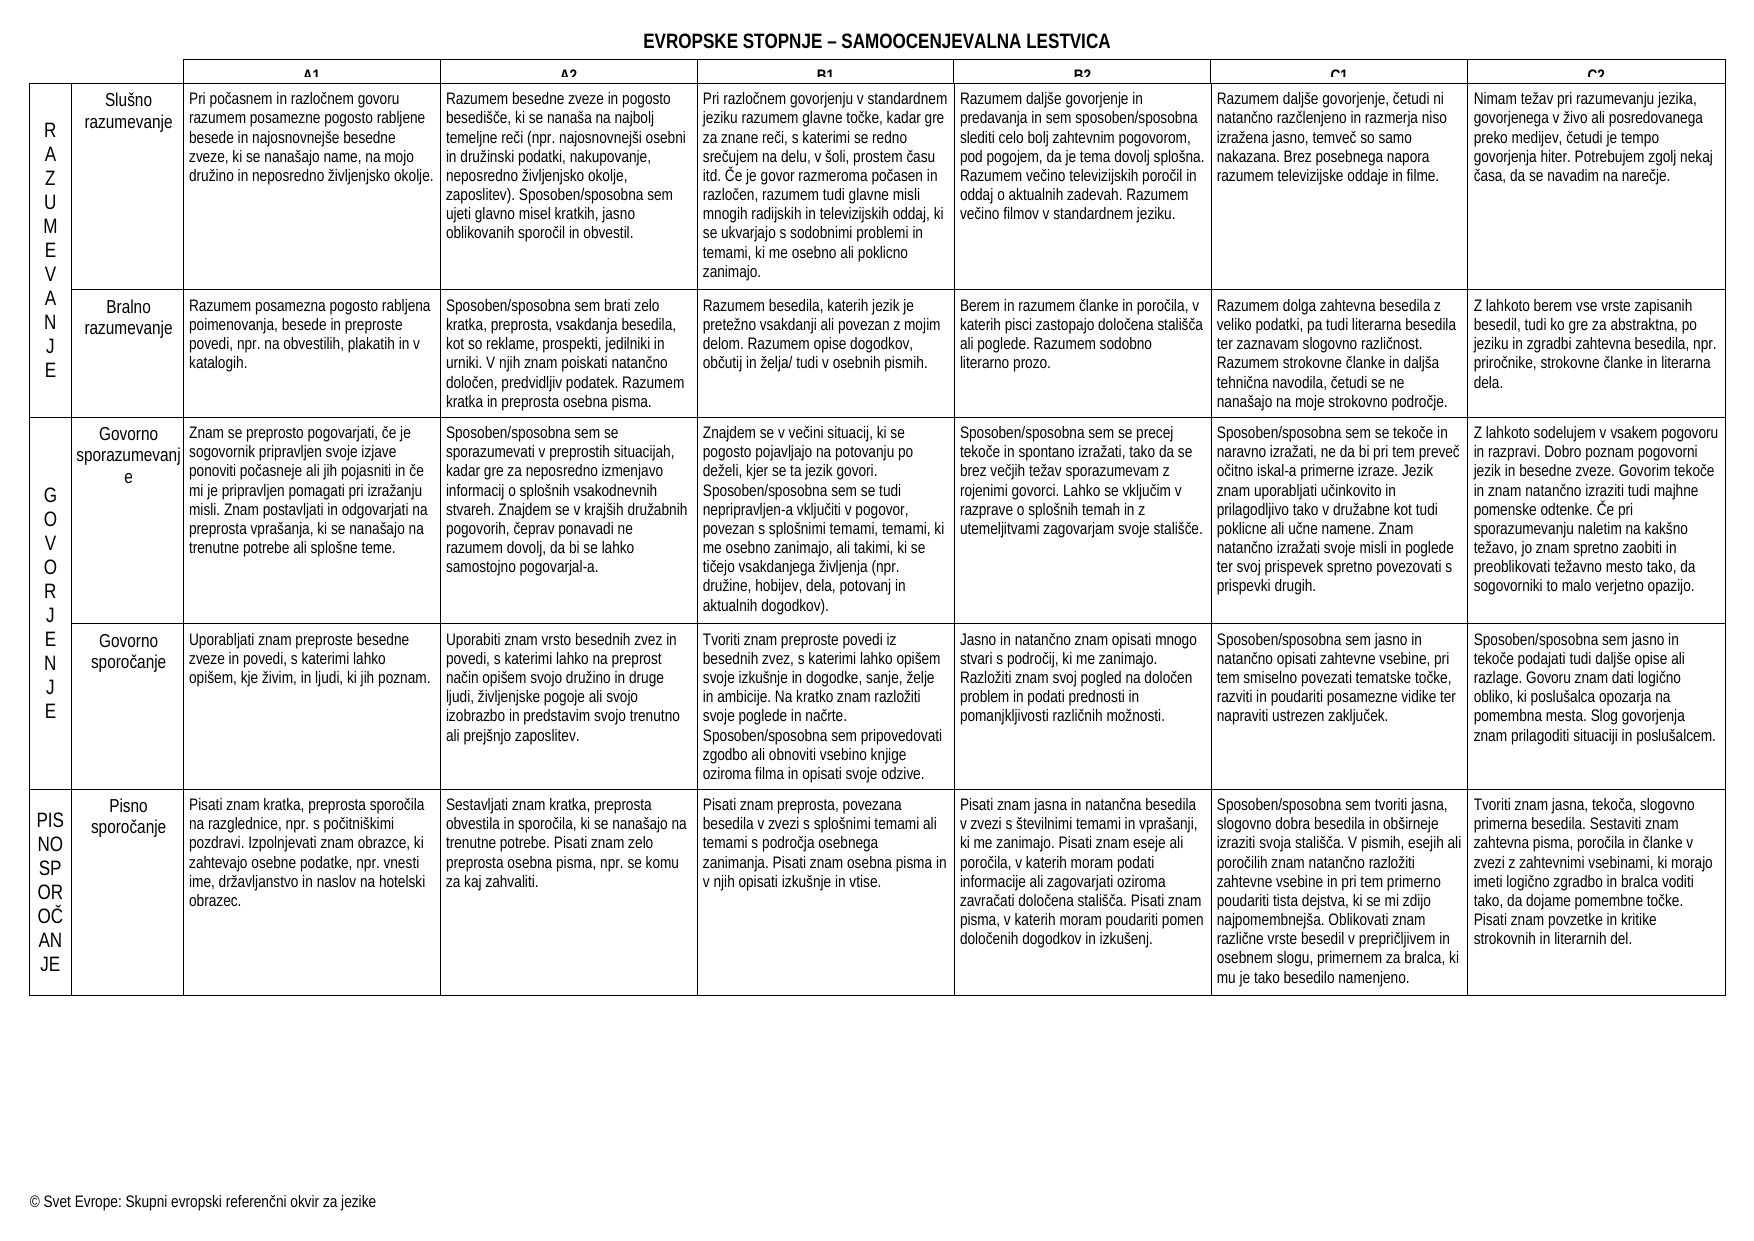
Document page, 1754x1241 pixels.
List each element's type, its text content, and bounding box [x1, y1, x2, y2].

table_cell Sposoben/sposobna sem se precej tekoče in spontano izražati, tako da se brez večjih težav sporazumevam z rojenimi govorci. Lahko se vključim v razprave o splošnih temah in z utemeljitvami zagovarjam svoje stališče. [955, 418, 1211, 623]
table_cell Pisno sporočanje [72, 790, 183, 995]
table_cell Tvoriti znam jasna, tekoča, slogovno primerna besedila. Sestaviti znam zahtevna pisma, poročila in članke v zvezi z zahtevnimi vsebinami, ki morajo imeti logično zgradbo in bralca voditi tako, da dojame pomembne točke. Pisati znam povzetke in kritike strokovnih in literarnih del. [1468, 790, 1725, 995]
table_cell Razumem daljše govorjenje, četudi ni natančno razčlenjeno in razmerja niso izražena jasno, temveč so samo nakazana. Brez posebnega napora razumem televizijske oddaje in filme. [1212, 84, 1467, 289]
table_cell Slušno razumevanje [72, 84, 183, 289]
table_cell Razumem posamezna pogosto rabljena poimenovanja, besede in preproste povedi, npr. na obvestilih, plakatih in v katalogih. [184, 290, 440, 417]
table_cell Berem in razumem članke in poročila, v katerih pisci zastopajo določena stališča ali poglede. Razumem sodobno literarno prozo. [955, 290, 1211, 417]
table_header C2 [1468, 60, 1725, 83]
table_cell Z lahkoto sodelujem v vsakem pogovoru in razpravi. Dobro poznam pogovorni jezik in besedne zveze. Govorim tekoče in znam natančno izraziti tudi majhne pomenske odtenke. Če pri sporazumevanju naletim na kakšno težavo, jo znam spretno zaobiti in preoblikovati težavno mesto tako, da sogovorniki to malo verjetno opazijo. [1468, 418, 1725, 623]
table_header B1 [698, 60, 953, 83]
table_cell Razumem besedne zveze in pogosto besedišče, ki se nanaša na najbolj temeljne reči (npr. najosnovnejši osebni in družinski podatki, nakupovanje, neposredno življenjsko okolje, zaposlitev). Sposoben/sposobna sem ujeti glavno misel kratkih, jasno oblikovanih sporočil in obvestil. [441, 84, 697, 289]
table_cell Razumem dolga zahtevna besedila z veliko podatki, pa tudi literarna besedila ter zaznavam slogovno različnost. Razumem strokovne članke in daljša tehnična navodila, četudi se ne nanašajo na moje strokovno področje. [1212, 290, 1467, 417]
table_cell Z lahkoto berem vse vrste zapisanih besedil, tudi ko gre za abstraktna, po jeziku in zgradbi zahtevna besedila, npr. priročnike, strokovne članke in literarna dela. [1468, 290, 1725, 417]
table_cell Razumem besedila, katerih jezik je pretežno vsakdanji ali povezan z mojim delom. Razumem opise dogodkov, občutij in želja/ tudi v osebnih pismih. [698, 290, 954, 417]
table_cell Uporabiti znam vrsto besednih zvez in povedi, s katerimi lahko na preprost način opišem svojo družino in druge ljudi, življenjske pogoje ali svojo izobrazbo in predstavim svojo trenutno ali prejšnjo zaposlitev. [441, 624, 697, 789]
table_cell Razumem daljše govorjenje in predavanja in sem sposoben/sposobna slediti celo bolj zahtevnim pogovorom, pod pogojem, da je tema dovolj splošna. Razumem večino televizijskih poročil in oddaj o aktualnih zadevah. Razumem večino filmov v standardnem jeziku. [955, 84, 1211, 289]
table_cell R A Z U M E V A N J E [30, 84, 71, 417]
table_header B2 [954, 60, 1210, 83]
table_cell G O V O R J E N J E [30, 418, 71, 789]
table_cell Uporabljati znam preproste besedne zveze in povedi, s katerimi lahko opišem, kje živim, in ljudi, ki jih poznam. [184, 624, 440, 789]
table_cell Znam se preprosto pogovarjati, če je sogovornik pripravljen svoje izjave ponoviti počasneje ali jih pojasniti in če mi je pripravljen pomagati pri izražanju misli. Znam postavljati in odgovarjati na preprosta vprašanja, ki se nanašajo na trenutne potrebe ali splošne teme. [184, 418, 440, 623]
table_cell Govorno sporočanje [72, 624, 183, 789]
table_cell Tvoriti znam preproste povedi iz besednih zvez, s katerimi lahko opišem svoje izkušnje in dogodke, sanje, želje in ambicije. Na kratko znam razložiti svoje poglede in načrte. Sposoben/sposobna sem pripovedovati zgodbo ali obnoviti vsebino knjige oziroma filma in opisati svoje odzive. [698, 624, 954, 789]
table_cell Jasno in natančno znam opisati mnogo stvari s področij, ki me zanimajo. Razložiti znam svoj pogled na določen problem in podati prednosti in pomanjkljivosti različnih možnosti. [955, 624, 1211, 789]
table_cell Sposoben/sposobna sem tvoriti jasna, slogovno dobra besedila in obširneje izraziti svoja stališča. V pismih, esejih ali poročilih znam natančno razložiti zahtevne vsebine in pri tem primerno poudariti tista dejstva, ki se mi zdijo najpomembnejša. Oblikovati znam različne vrste besedil v prepričljivem in osebnem slogu, primernem za bralca, ki mu je tako besedilo namenjeno. [1212, 790, 1467, 995]
table_cell Sposoben/sposobna sem se tekoče in naravno izražati, ne da bi pri tem preveč očitno iskal-a primerne izraze. Jezik znam uporabljati učinkovito in prilagodljivo tako v družabne kot tudi poklicne ali učne namene. Znam natančno izražati svoje misli in poglede ter svoj prispevek spretno povezovati s prispevki drugih. [1212, 418, 1467, 623]
table_header A1 [184, 60, 440, 83]
table_cell Nimam težav pri razumevanju jezika, govorjenega v živo ali posredovanega preko medijev, četudi je tempo govorjenja hiter. Potrebujem zgolj nekaj časa, da se navadim na narečje. [1468, 84, 1725, 289]
table_cell Pisno sporočanje [30, 790, 71, 995]
table_cell Sposoben/sposobna sem jasno in natančno opisati zahtevne vsebine, pri tem smiselno povezati tematske točke, razviti in poudariti posamezne vidike ter napraviti ustrezen zaključek. [1212, 624, 1467, 789]
table_cell Sposoben/sposobna sem se sporazumevati v preprostih situacijah, kadar gre za neposredno izmenjavo informacij o splošnih vsakodnevnih stvareh. Znajdem se v krajših družabnih pogovorih, čeprav ponavadi ne razumem dovolj, da bi se lahko samostojno pogovarjal-a. [441, 418, 697, 623]
table_cell Pisati znam jasna in natančna besedila v zvezi s številnimi temami in vprašanji, ki me zanimajo. Pisati znam eseje ali poročila, v katerih moram podati informacije ali zagovarjati oziroma zavračati določena stališča. Pisati znam pisma, v katerih moram poudariti pomen določenih dogodkov in izkušenj. [955, 790, 1211, 995]
table_cell Sposoben/sposobna sem jasno in tekoče podajati tudi daljše opise ali razlage. Govoru znam dati logično obliko, ki poslušalca opozarja na pomembna mesta. Slog govorjenja znam prilagoditi situaciji in poslušalcem. [1468, 624, 1725, 789]
table_header A2 [441, 60, 697, 83]
table_cell Sestavljati znam kratka, preprosta obvestila in sporočila, ki se nanašajo na trenutne potrebe. Pisati znam zelo preprosta osebna pisma, npr. se komu za kaj zahvaliti. [441, 790, 697, 995]
table_header [71, 59, 183, 83]
table_cell Znajdem se v večini situacij, ki se pogosto pojavljajo na potovanju po deželi, kjer se ta jezik govori. Sposoben/sposobna sem se tudi nepripravljen-a vključiti v pogovor, povezan s splošnimi temami, temami, ki me osebno zanimajo, ali takimi, ki se tičejo vsakdanjega življenja (npr. družine, hobijev, dela, potovanj in aktualnih dogodkov). [698, 418, 954, 623]
table_cell Pisati znam preprosta, povezana besedila v zvezi s splošnimi temami ali temami s področja osebnega zanimanja. Pisati znam osebna pisma in v njih opisati izkušnje in vtise. [698, 790, 954, 995]
table_cell Pri razločnem govorjenju v standardnem jeziku razumem glavne točke, kadar gre za znane reči, s katerimi se redno srečujem na delu, v šoli, prostem času itd. Če je govor razmeroma počasen in razločen, razumem tudi glavne misli mnogih radijskih in televizijskih oddaj, ki se ukvarjajo s sodobnimi problemi in temami, ki me osebno ali poklicno zanimajo. [698, 84, 954, 289]
table_cell Bralno razumevanje [72, 290, 183, 417]
table_header [30, 59, 71, 83]
table_cell Pisati znam kratka, preprosta sporočila na razglednice, npr. s počitniškimi pozdravi. Izpolnjevati znam obrazce, ki zahtevajo osebne podatke, npr. vnesti ime, državljanstvo in naslov na hotelski obrazec. [184, 790, 440, 995]
table_cell Pri počasnem in razločnem govoru razumem posamezne pogosto rabljene besede in najosnovnejše besedne zveze, ki se nanašajo name, na mojo družino in neposredno življenjsko okolje. [184, 84, 440, 289]
table_header C1 [1211, 60, 1467, 83]
table_cell Sposoben/sposobna sem brati zelo kratka, preprosta, vsakdanja besedila, kot so reklame, prospekti, jedilniki in urniki. V njih znam poiskati natančno določen, predvidljiv podatek. Razumem kratka in preprosta osebna pisma. [441, 290, 697, 417]
table_cell Govorno sporazumevanje [72, 418, 183, 623]
